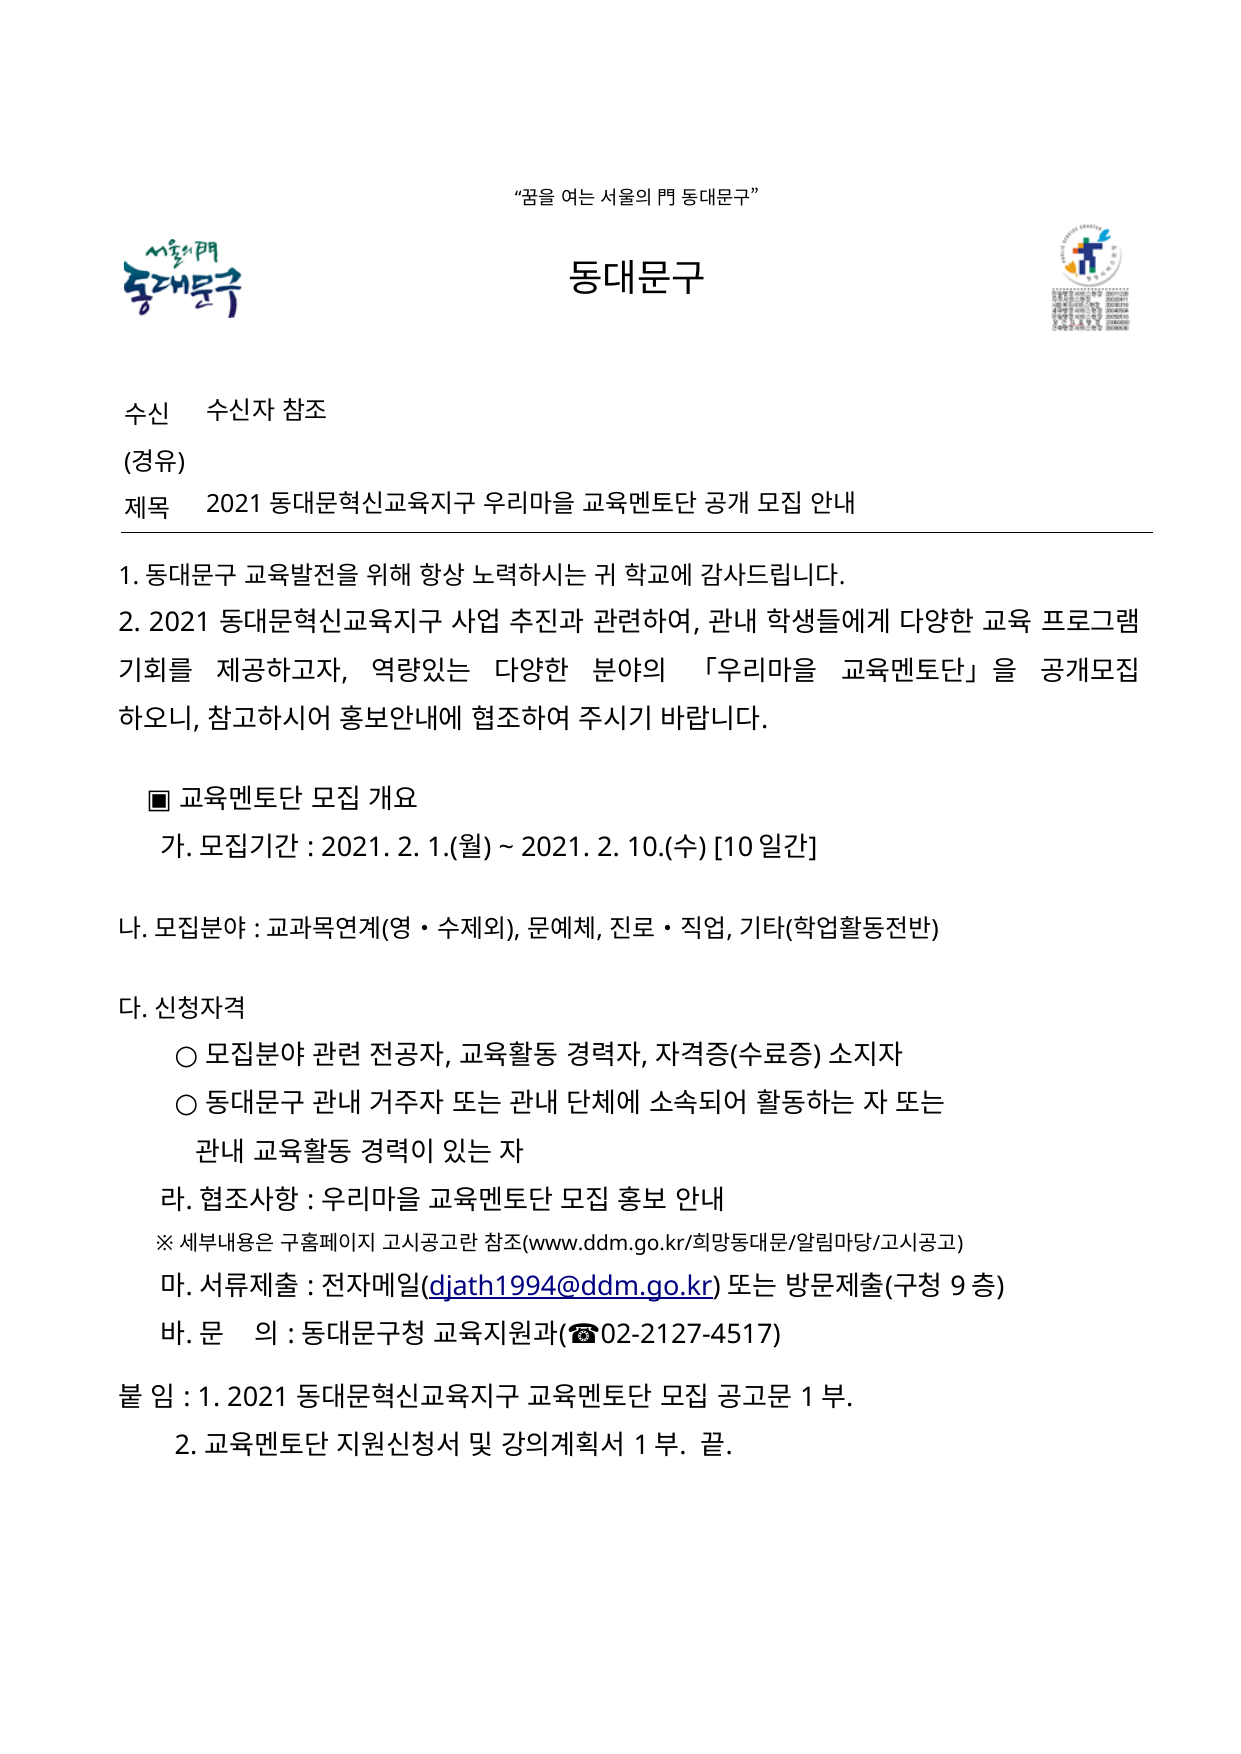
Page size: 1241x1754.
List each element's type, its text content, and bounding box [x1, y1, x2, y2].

picture [1051, 222, 1133, 335]
text 붙 임 : 1. 2021 동대문혁신교육지구 교육멘토단 모집 공고문 1부. [118, 1374, 1141, 1414]
text ※ 세부내용은 구홈페이지 고시공고란 참조(www.ddm.go.kr/희망동대문/알림마당/고시공고) [118, 1226, 1152, 1257]
text 가. 모집기간 : 2021. 2. 1.(월) ~ 2021. 2. 10.(수) [10일간] [118, 825, 1141, 864]
text 다. 신청자격 [118, 988, 1152, 1025]
text 2. 2021 동대문혁신교육지구 사업 추진과 관련하여, 관내 학생들에게 다양한 교육 프로그램 기회를 제공하고자, 역량있는 다양한 분야의 「우리마을 교육멘토단」을 공개모집 하오니, 참고하시어 홍보안내에 협조하여 주시기 바랍니다. [118, 600, 1141, 736]
text 라. 협조사항 : 우리마을 교육멘토단 모집 홍보 안내 [118, 1178, 1141, 1217]
table_cell [121, 344, 1153, 387]
table_cell 제목 [121, 481, 203, 532]
table_cell [203, 438, 1153, 481]
table_header “꿈을 여는 서울의 門 동대문구” [121, 180, 1153, 219]
text ▣ 교육멘토단 모집 개요 [118, 777, 1141, 816]
table_cell 동대문구 [244, 220, 1030, 344]
text 바. 문 의 : 동대문구청 교육지원과(☎02-2127-4517) [118, 1312, 1141, 1351]
text ○ 모집분야 관련 전공자, 교육활동 경력자, 자격증(수료증) 소지자 [118, 1033, 1141, 1072]
text 마. 서류제출 : 전자메일(djath1994@ddm.go.kr) 또는 방문제출(구청 9층) [118, 1263, 1141, 1303]
table_cell 수신 [121, 387, 203, 438]
text 나. 모집분야 : 교과목연계(영‧수제외), 문예체, 진로‧직업, 기타(학업활동전반) [118, 908, 1152, 945]
text ○ 동대문구 관내 거주자 또는 관내 단체에 소속되어 활동하는 자 또는 [118, 1081, 1141, 1121]
table_cell 2021 동대문혁신교육지구 우리마을 교육멘토단 공개 모집 안내 [203, 481, 1153, 532]
picture [123, 239, 242, 318]
table_cell [121, 220, 244, 344]
table_cell 수신자 참조 [203, 387, 1153, 438]
text 1. 동대문구 교육발전을 위해 항상 노력하시는 귀 학교에 감사드립니다. [118, 556, 1152, 592]
text 관내 교육활동 경력이 있는 자 [118, 1130, 1141, 1169]
text 2. 교육멘토단 지원신청서 및 강의계획서 1부. 끝. [118, 1423, 1141, 1462]
table_cell (경유) [121, 438, 203, 481]
table_cell [1030, 220, 1153, 344]
